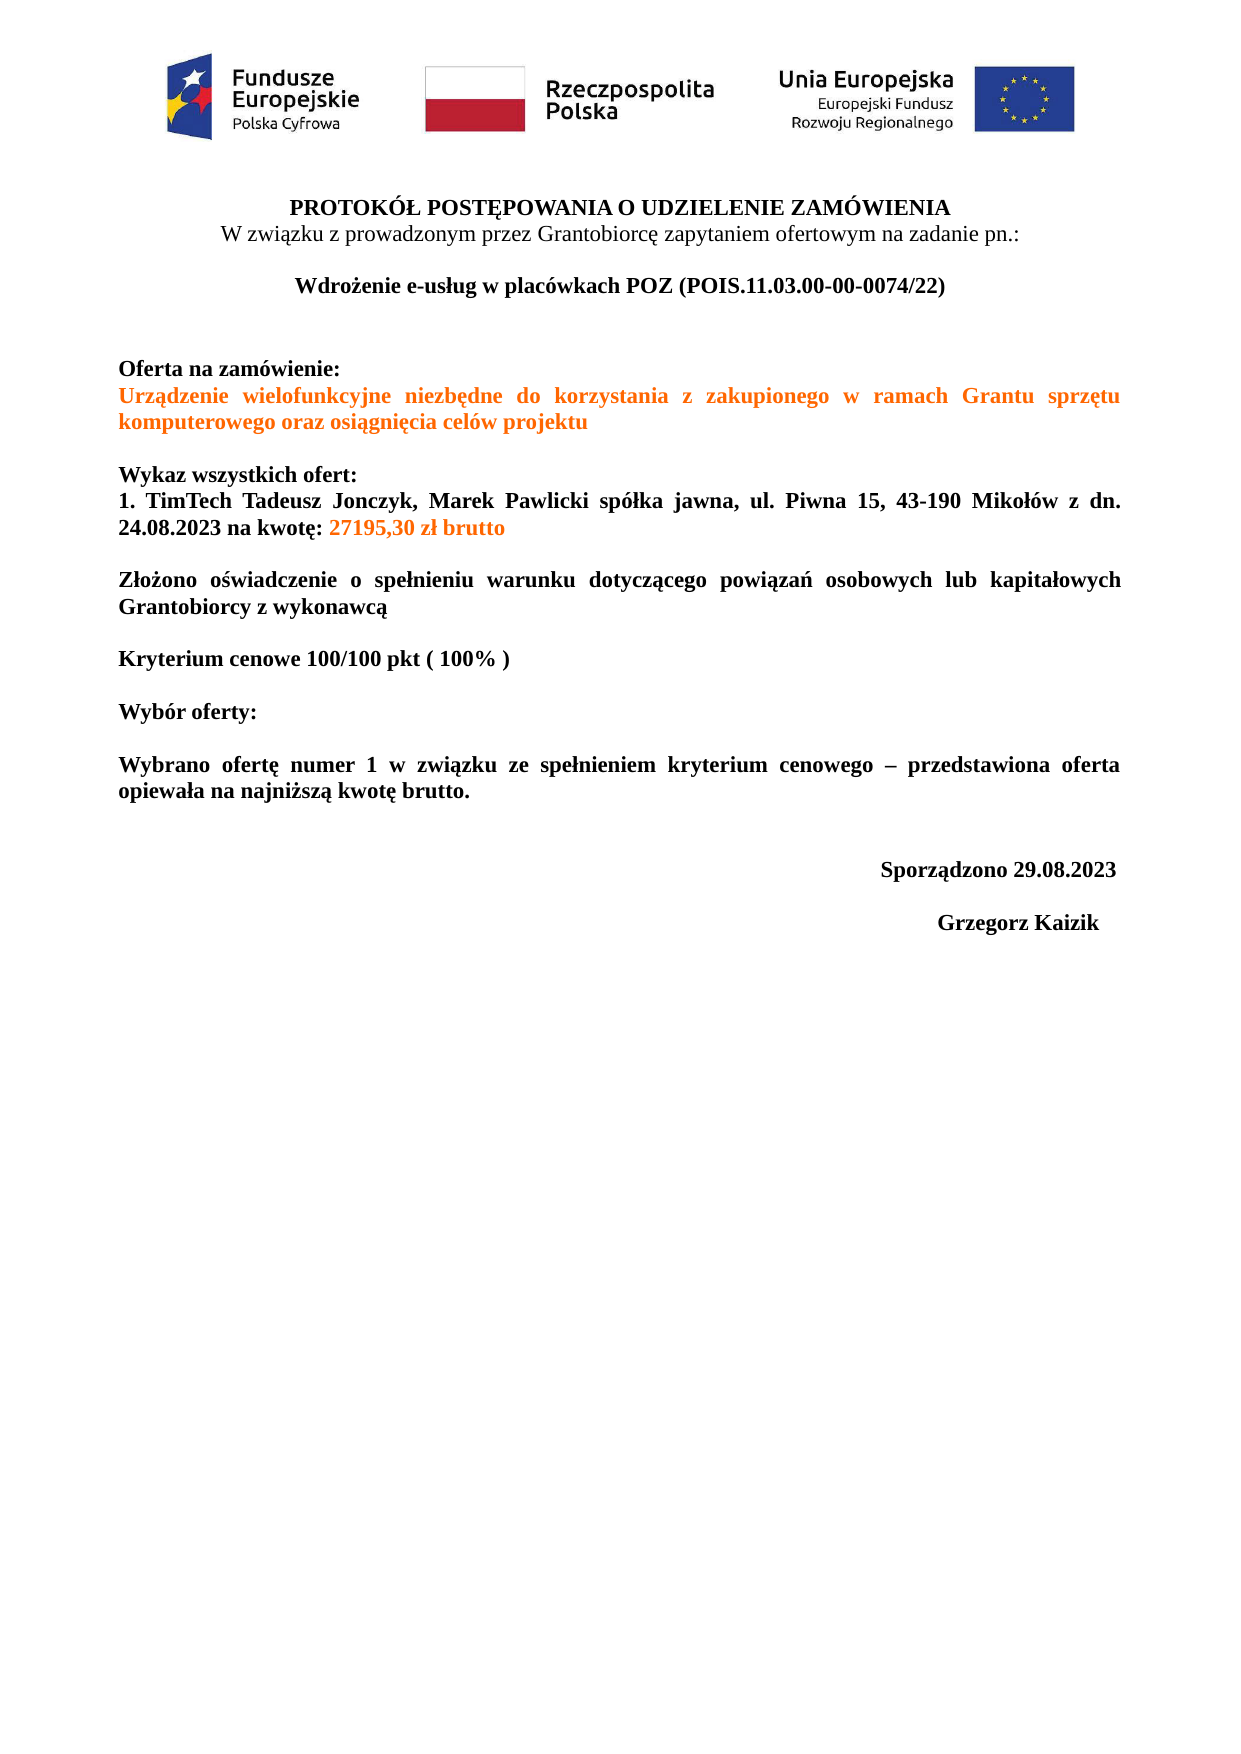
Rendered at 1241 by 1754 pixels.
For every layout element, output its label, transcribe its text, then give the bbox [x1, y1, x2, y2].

text Urządzenie wielofunkcyjne niezbędne do korzystania z zakupionego w ramach Grantu sprzętu komputerowego oraz osiągnięcia celów projektu [118, 382, 1122, 434]
text Wdrożenie e-usług w placówkach POZ (POIS.11.03.00-00-0074/22) [118, 273, 1122, 299]
text Oferta na zamówienie: [118, 356, 1122, 382]
text Wybór oferty: [118, 698, 1122, 724]
text Grzegorz Kaizik [118, 909, 1122, 935]
text W związku z prowadzonym przez Grantobiorcę zapytaniem ofertowym na zadanie pn.: [118, 220, 1122, 246]
text Sporządzono 29.08.2023 [118, 856, 1122, 883]
text Kryterium cenowe 100/100 pkt ( 100% ) [118, 645, 1122, 672]
text Złożono oświadczenie o spełnieniu warunku dotyczącego powiązań osobowych lub kapitałowych Grantobiorcy z wykonawcą [118, 566, 1122, 619]
text Wybrano ofertę numer 1 w związku ze spełnieniem kryterium cenowego – przedstawiona oferta opiewała na najniższą kwotę brutto. [118, 751, 1122, 803]
text 1. TimTech Tadeusz Jonczyk, Marek Pawlicki spółka jawna, ul. Piwna 15, 43-190 Mikołów z dn. 24.08.2023 na kwotę: 27195,30 zł brutto [118, 487, 1122, 540]
text Wykaz wszystkich ofert: [118, 461, 1122, 487]
text PROTOKÓŁ POSTĘPOWANIA O UDZIELENIE ZAMÓWIENIA [118, 193, 1122, 220]
